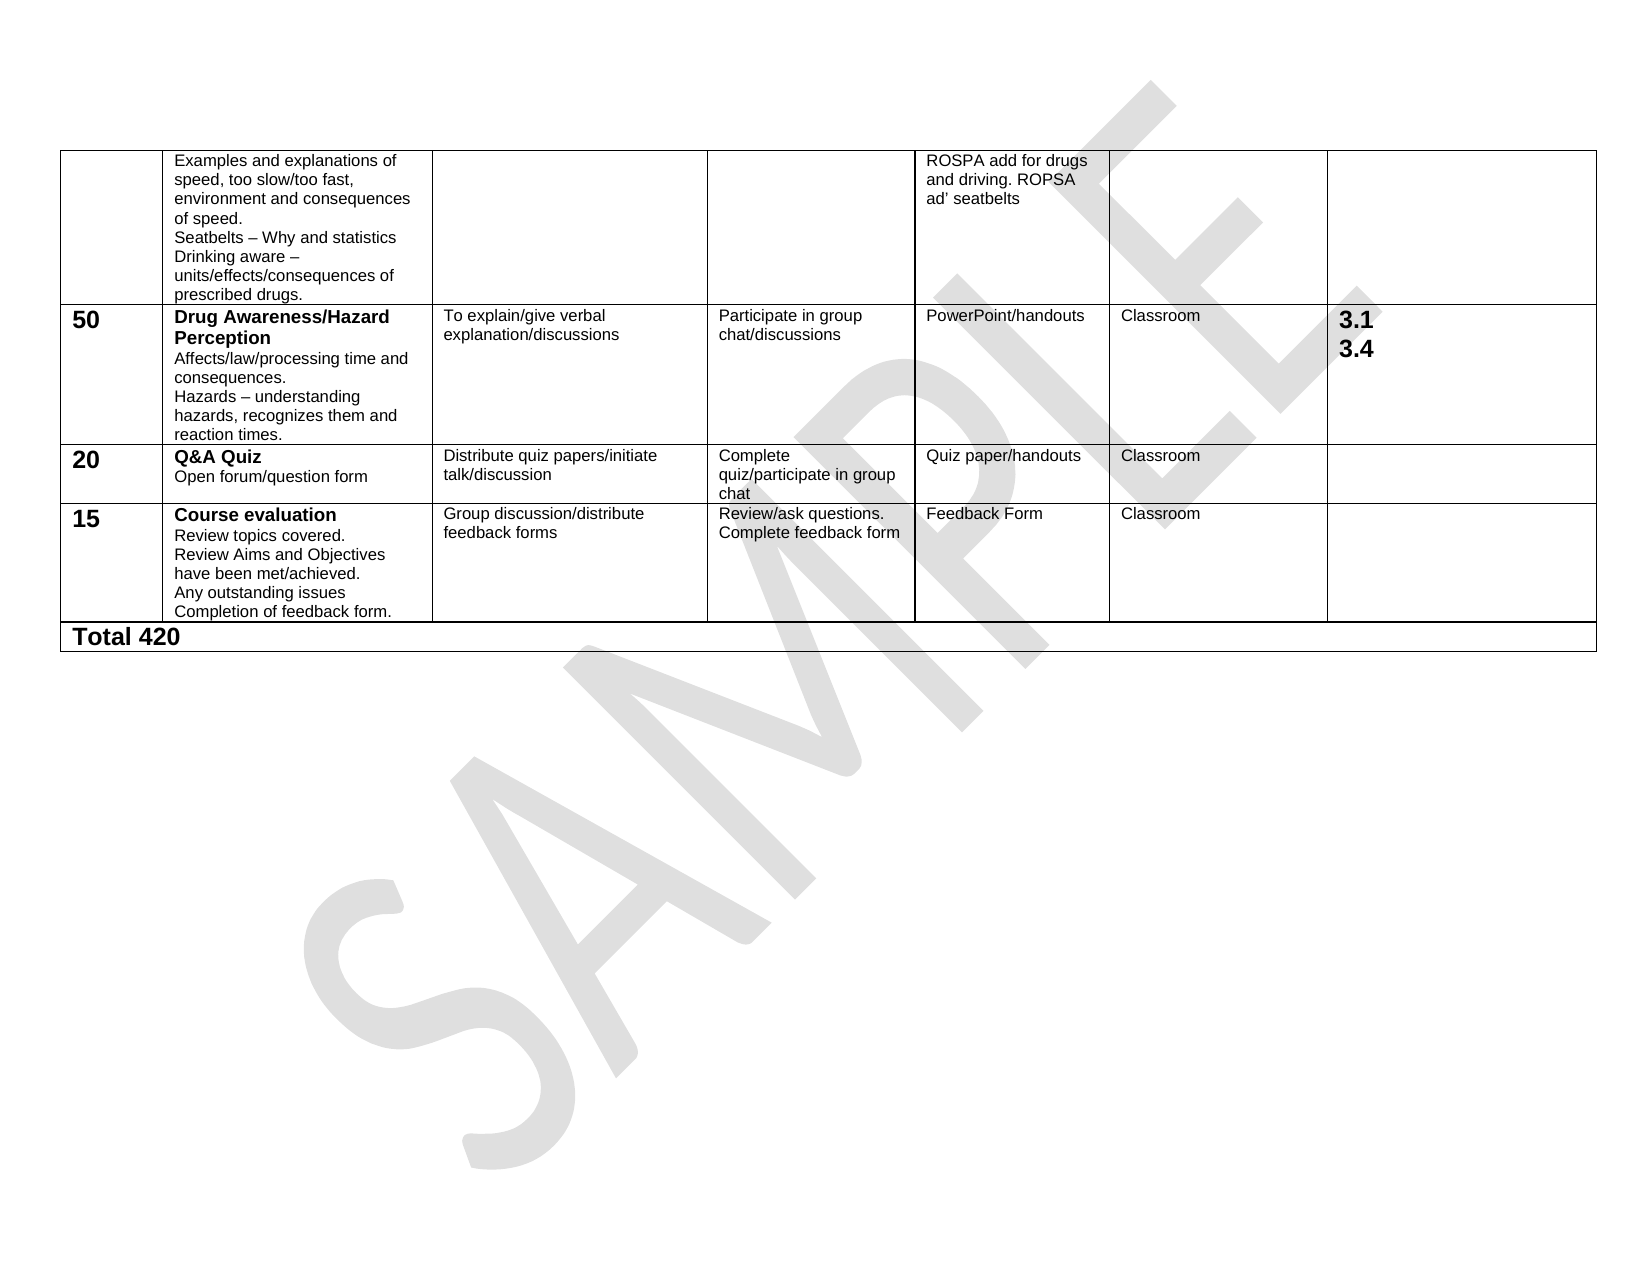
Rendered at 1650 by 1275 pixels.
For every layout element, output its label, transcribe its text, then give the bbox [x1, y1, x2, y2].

table_cell [809, 623, 879, 651]
table_cell PowerPoint/handouts [916, 305, 1078, 444]
table_cell PowerPoint/handouts [990, 305, 1109, 424]
table_cell Review/ask questions. Complete feedback form [779, 550, 849, 621]
table_cell Complete quiz/participate in group chat [851, 445, 914, 503]
table_cell Verbal explanation, interactive discussion and case studies [433, 151, 707, 304]
table_cell Examples and explanations of speed, too slow/too fast, environment and consequences of speed. Seatbelts – Why and statistics Drinking aware – units/effects/consequences of prescribed drugs. [163, 151, 432, 304]
table_cell Feedback Form [964, 504, 1109, 621]
table_cell [897, 623, 1006, 651]
table_cell [61, 151, 162, 304]
table_cell Distribute quiz papers/initiate talk/discussion [433, 445, 707, 503]
table_cell [1110, 151, 1327, 304]
table_cell Review/ask questions. Complete feedback form [708, 504, 773, 621]
table_cell [1328, 504, 1596, 621]
table_cell Quiz paper/handouts [1010, 445, 1109, 503]
table_cell 3.1 3.4 [1328, 305, 1596, 444]
table_cell Classroom [1110, 504, 1327, 621]
table_cell Feedback Form [916, 561, 976, 621]
table_cell Course evaluation Review topics covered. Review Aims and Objectives have been met/achieved. Any outstanding issues Completion of feedback form. [163, 504, 432, 621]
table_cell Q&A Quiz Open forum/question form [163, 445, 432, 503]
table_cell Quiz paper/handouts [916, 445, 979, 503]
table_cell [1328, 151, 1596, 304]
table_cell Group discussion/distribute feedback forms [433, 504, 707, 621]
table_cell ROSPA add for drugs and driving. ROPSA ad’ seatbelts [916, 151, 1109, 304]
table_cell [1029, 623, 1596, 651]
table_cell [1328, 445, 1596, 503]
table_cell Classroom [1130, 445, 1194, 477]
table_cell Participate in group chat/discussions [708, 305, 914, 444]
table_cell Drug Awareness/Hazard Perception Affects/law/processing time and consequences. Hazards – understanding hazards, recognizes them and reaction times. [163, 305, 432, 444]
table_cell PowerPoint/handouts [916, 398, 971, 444]
table_cell Complete quiz/participate in group chat [708, 445, 858, 503]
table_cell Classroom [1110, 305, 1327, 444]
table_cell Total 420 [61, 623, 785, 651]
table_cell Review/ask questions. Complete feedback form [778, 504, 914, 621]
table_cell 15 [61, 504, 162, 621]
table_cell 20 [61, 445, 162, 503]
table_cell 50 [61, 305, 162, 444]
table_cell To explain/give verbal explanation/discussions [433, 305, 707, 444]
table_cell Classroom [1193, 445, 1327, 503]
table_cell Classroom [1110, 476, 1137, 503]
table_cell Feedback Form [916, 504, 965, 532]
table_cell [708, 151, 914, 304]
